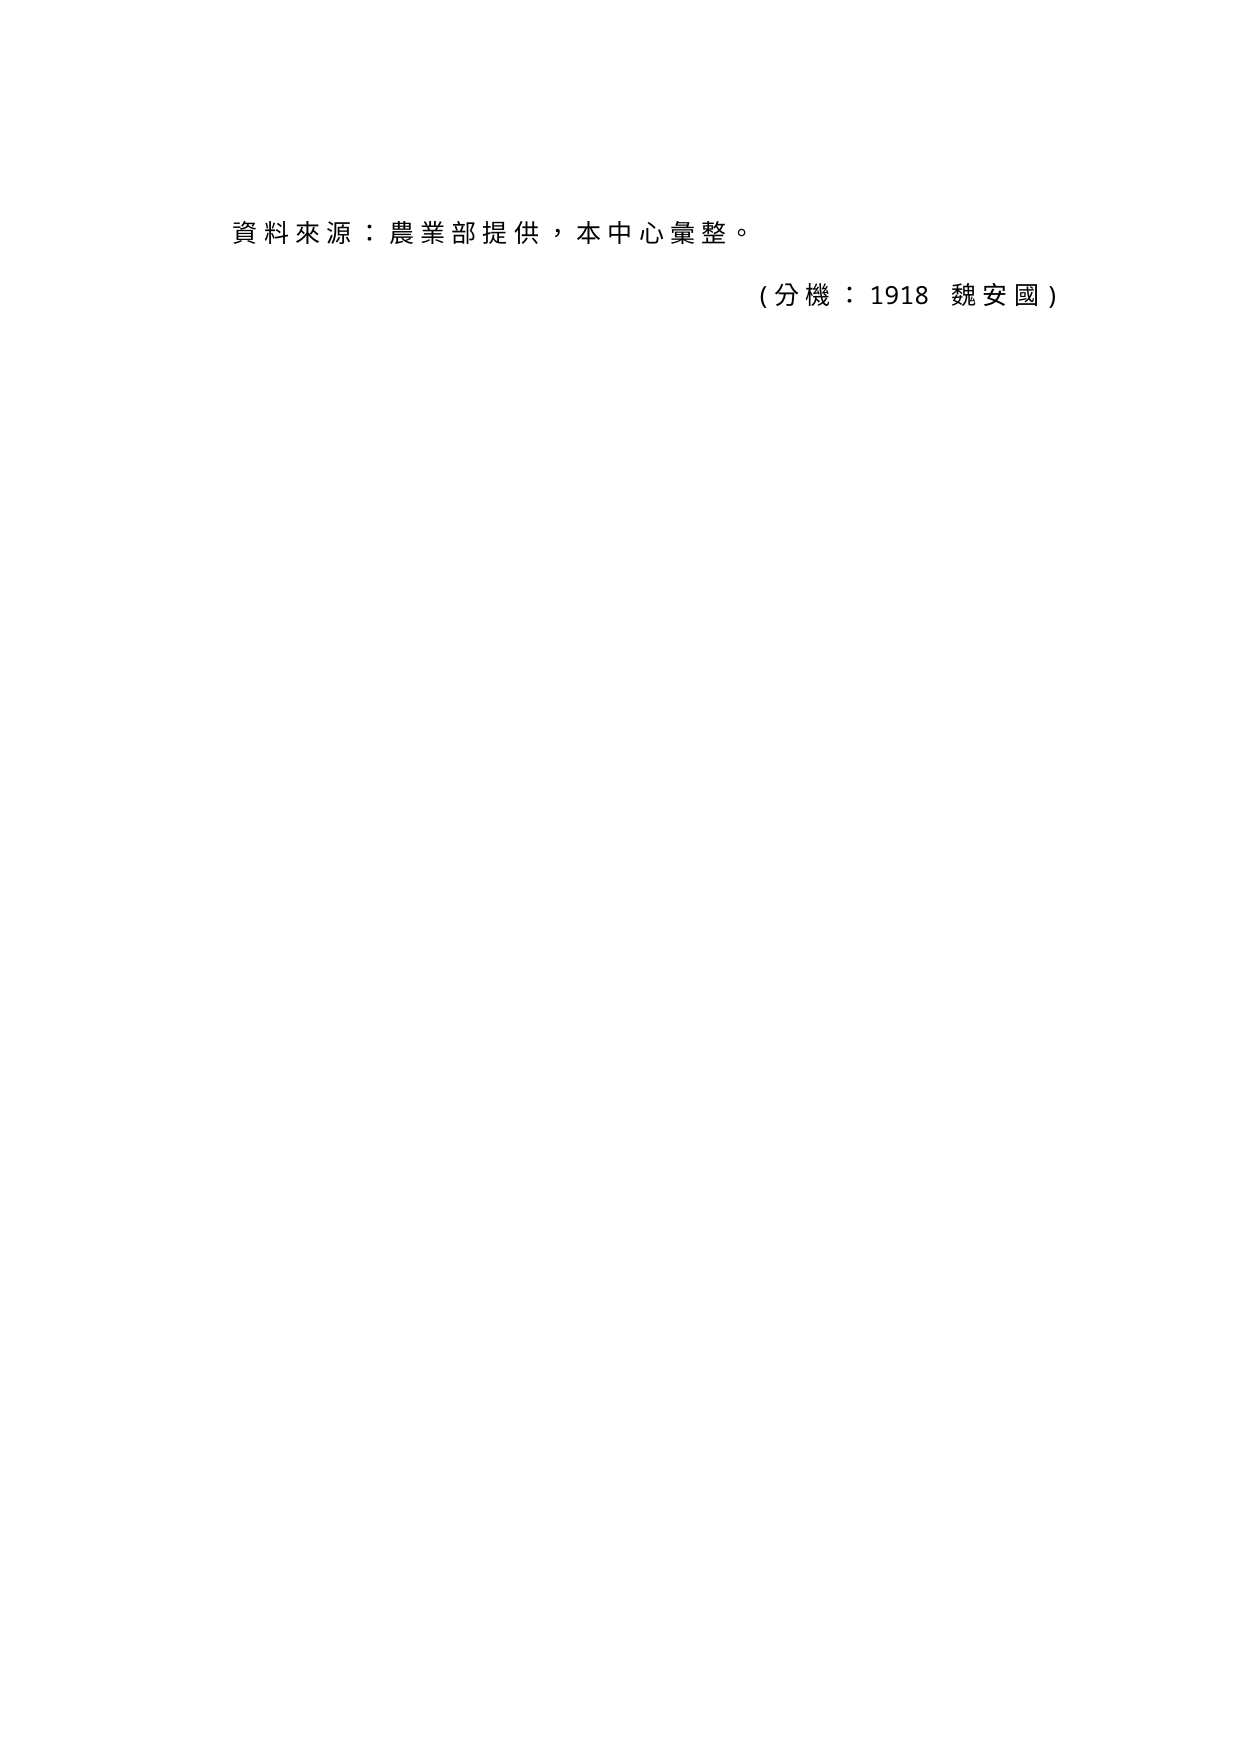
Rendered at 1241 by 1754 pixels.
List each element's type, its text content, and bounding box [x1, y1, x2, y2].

text 資料來源：農業部提供，本中心彙整。 [177, 189, 1063, 252]
text (分機：1918 魏安國) [177, 252, 1063, 314]
